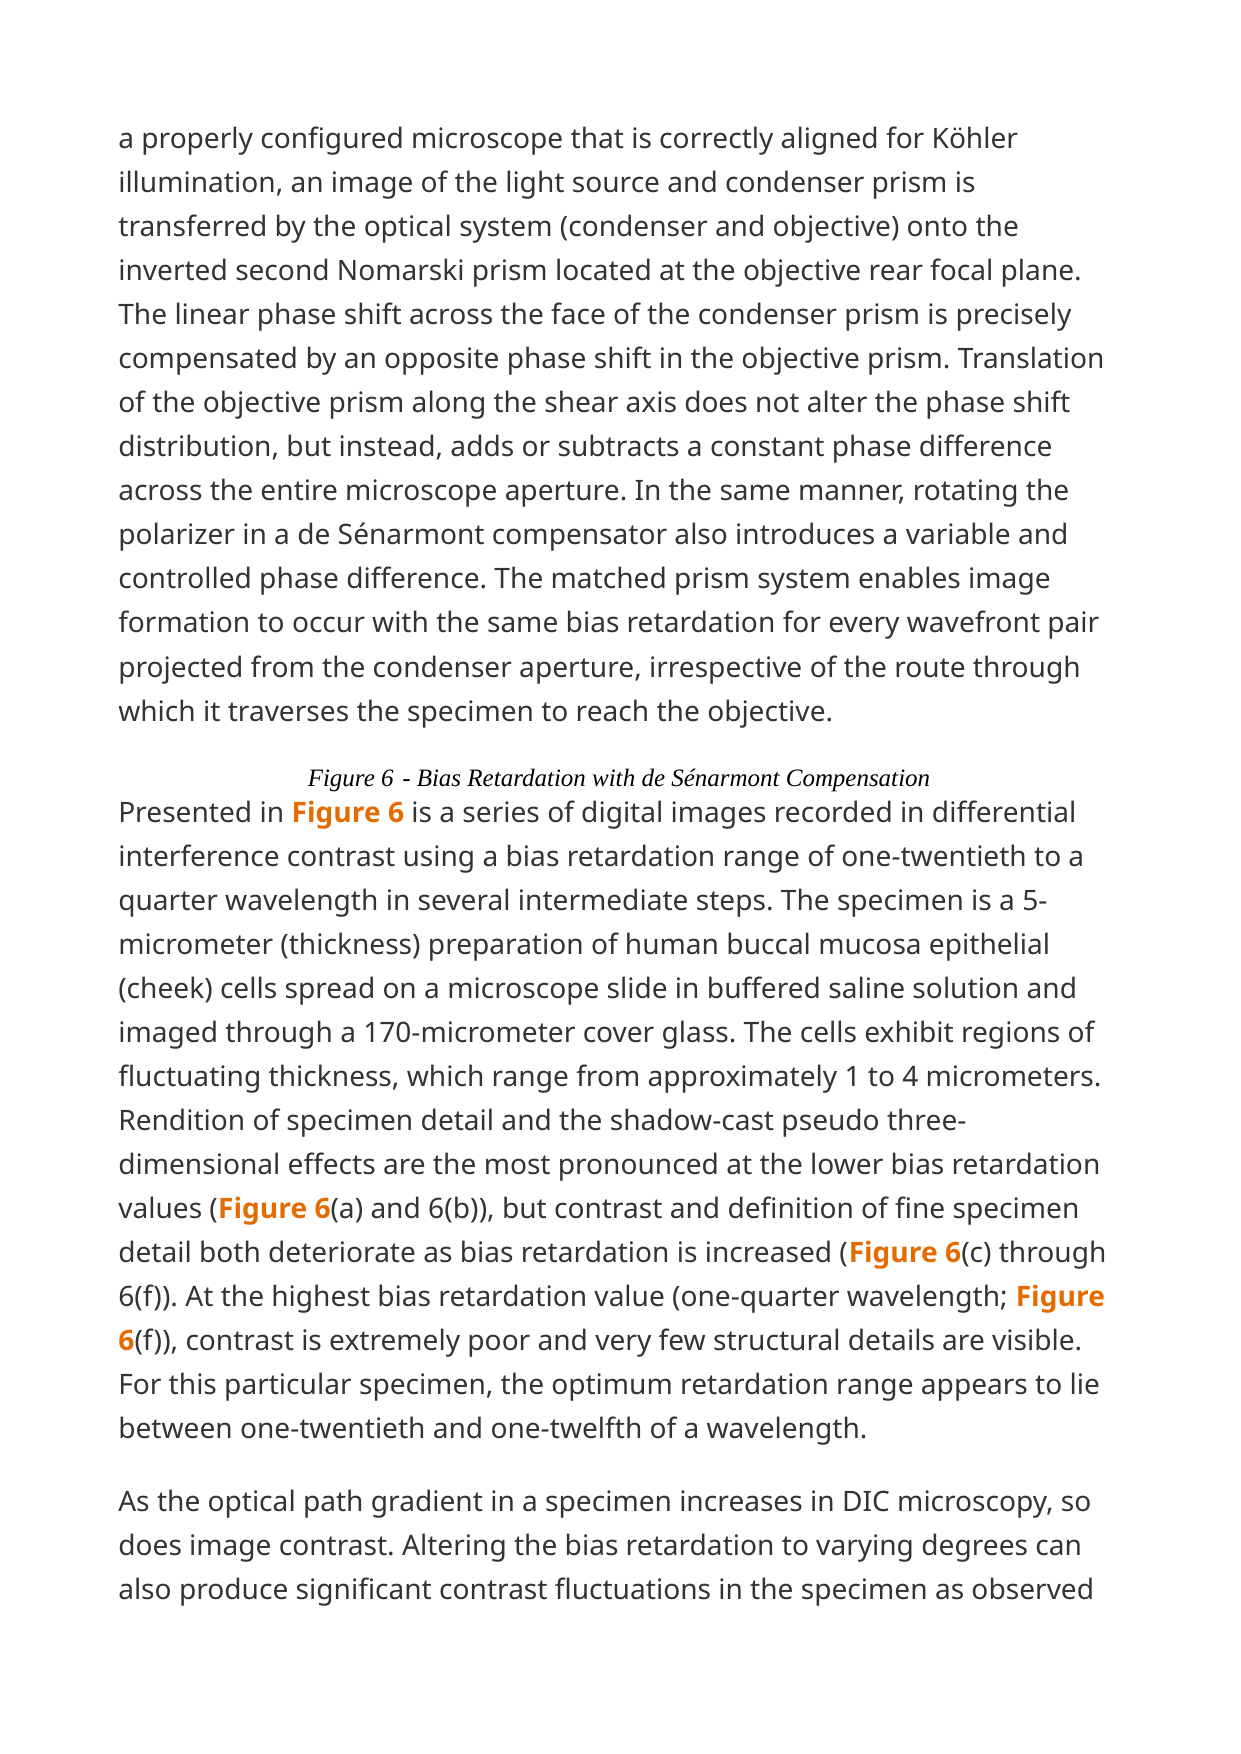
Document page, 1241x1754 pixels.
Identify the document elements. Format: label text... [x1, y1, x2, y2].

text Presented in Figure 6 is a series of digital images recorded in differential interference contrast using a bias retardation range of one-twentieth to a quarter wavelength in several intermediate steps. The specimen is a 5-micrometer (thickness) preparation of human buccal mucosa epithelial (cheek) cells spread on a microscope slide in buffered saline solution and imaged through a 170-micrometer cover glass. The cells exhibit regions of fluctuating thickness, which range from approximately 1 to 4 micrometers. Rendition of specimen detail and the shadow-cast pseudo three-dimensional effects are the most pronounced at the lower bias retardation values (Figure 6(a) and 6(b)), but contrast and definition of fine specimen detail both deteriorate as bias retardation is increased (Figure 6(c) through 6(f)). At the highest bias retardation value (one-quarter wavelength; Figure 6(f)), contrast is extremely poor and very few structural details are visible. For this particular specimen, the optimum retardation range appears to lie between one-twentieth and one-twelfth of a wavelength. [118, 792, 1122, 1447]
text As the optical path gradient in a specimen increases in DIC microscopy, so does image contrast. Altering the bias retardation to varying degrees can also produce significant contrast fluctuations in the specimen as observed [118, 1481, 1122, 1607]
text a properly configured microscope that is correctly aligned for Köhler illumination, an image of the light source and condenser prism is transferred by the optical system (condenser and objective) onto the inverted second Nomarski prism located at the objective rear focal plane. The linear phase shift across the face of the condenser prism is precisely compensated by an opposite phase shift in the objective prism. Translation of the objective prism along the shear axis does not alter the phase shift distribution, but instead, adds or subtracts a constant phase difference across the entire microscope aperture. In the same manner, rotating the polarizer in a de Sénarmont compensator also introduces a variable and controlled phase difference. The matched prism system enables image formation to occur with the same bias retardation for every wavefront pair projected from the condenser aperture, irrespective of the route through which it traverses the specimen to reach the objective. [118, 118, 1122, 729]
subtitle Figure 6 - Bias Retardation with de Sénarmont Compensation [118, 763, 1122, 792]
